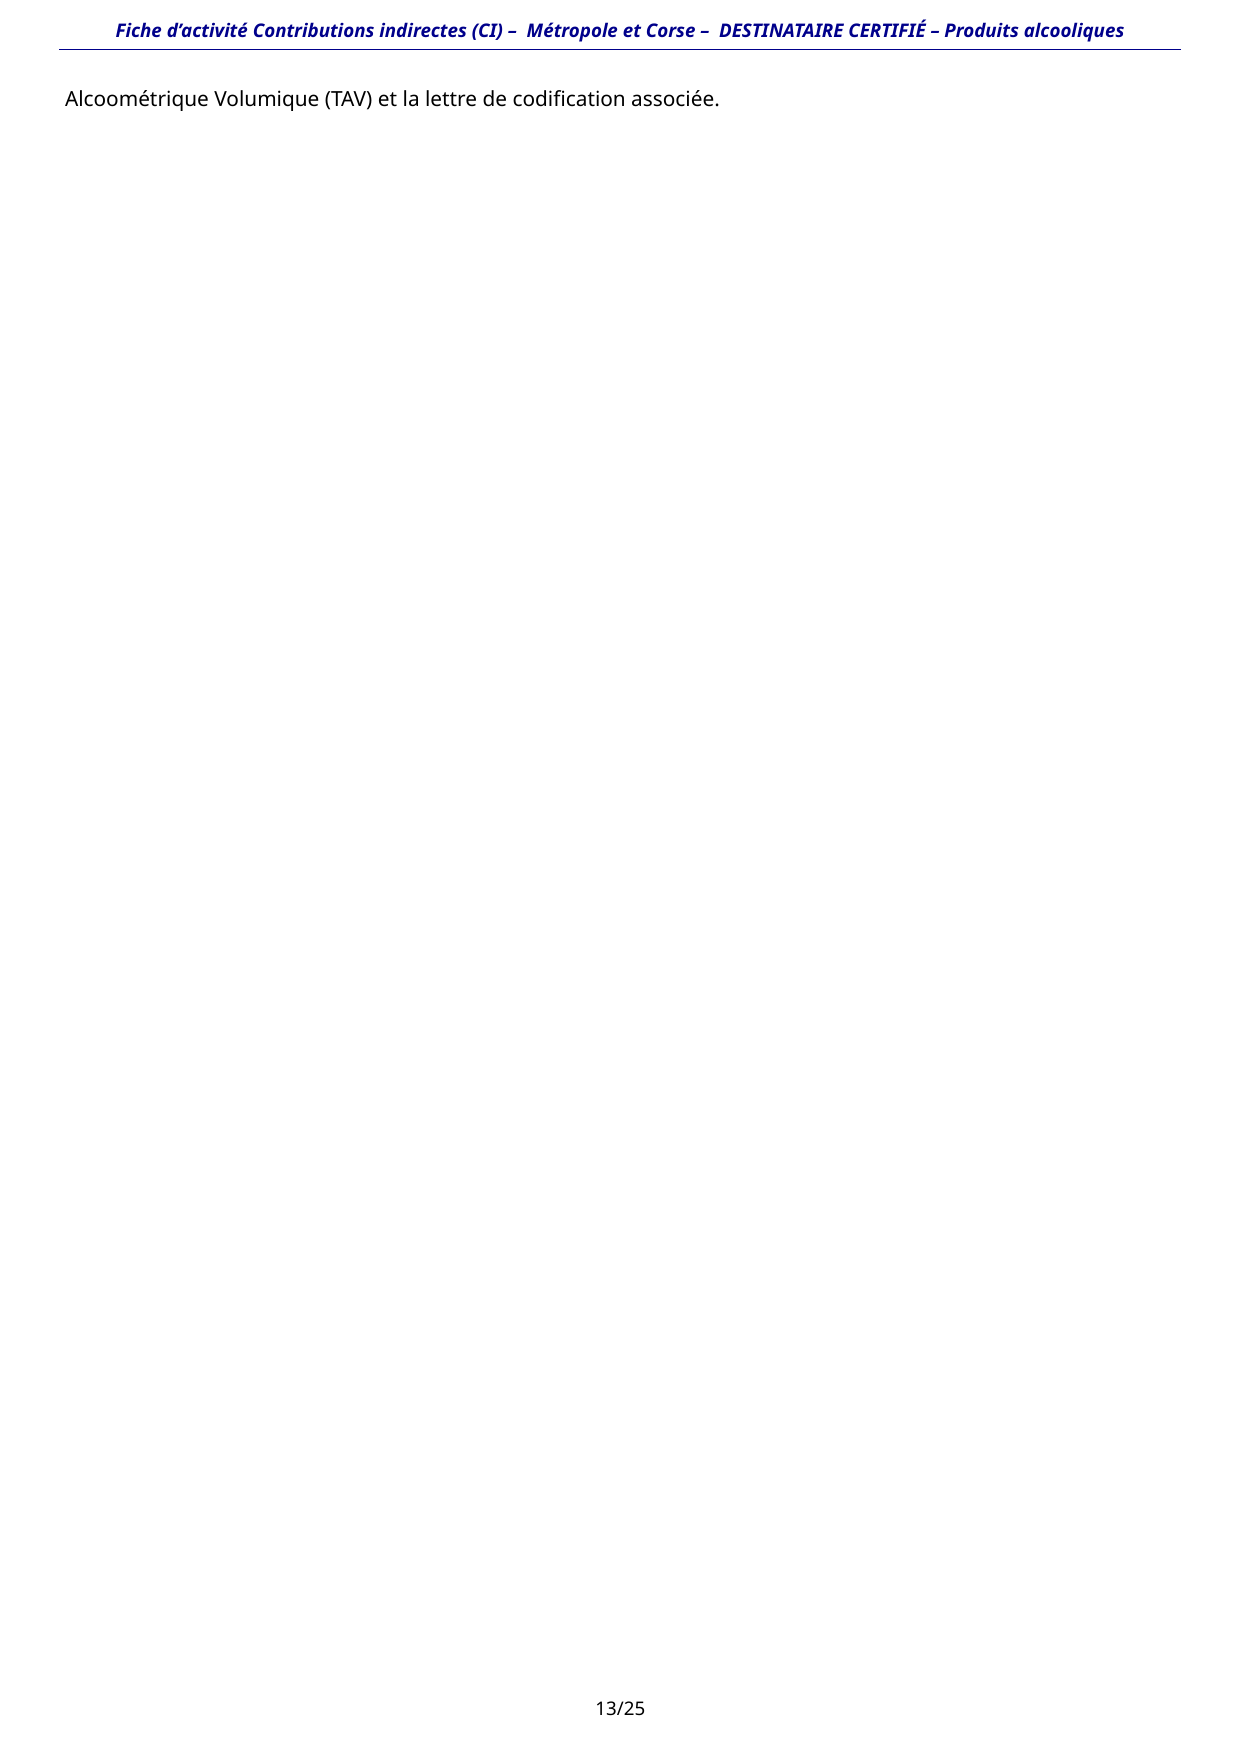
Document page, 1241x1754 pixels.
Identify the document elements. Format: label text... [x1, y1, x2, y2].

table_cell Alcoométrique Volumique (TAV) et la lettre de codification associée. [59, 67, 1181, 125]
